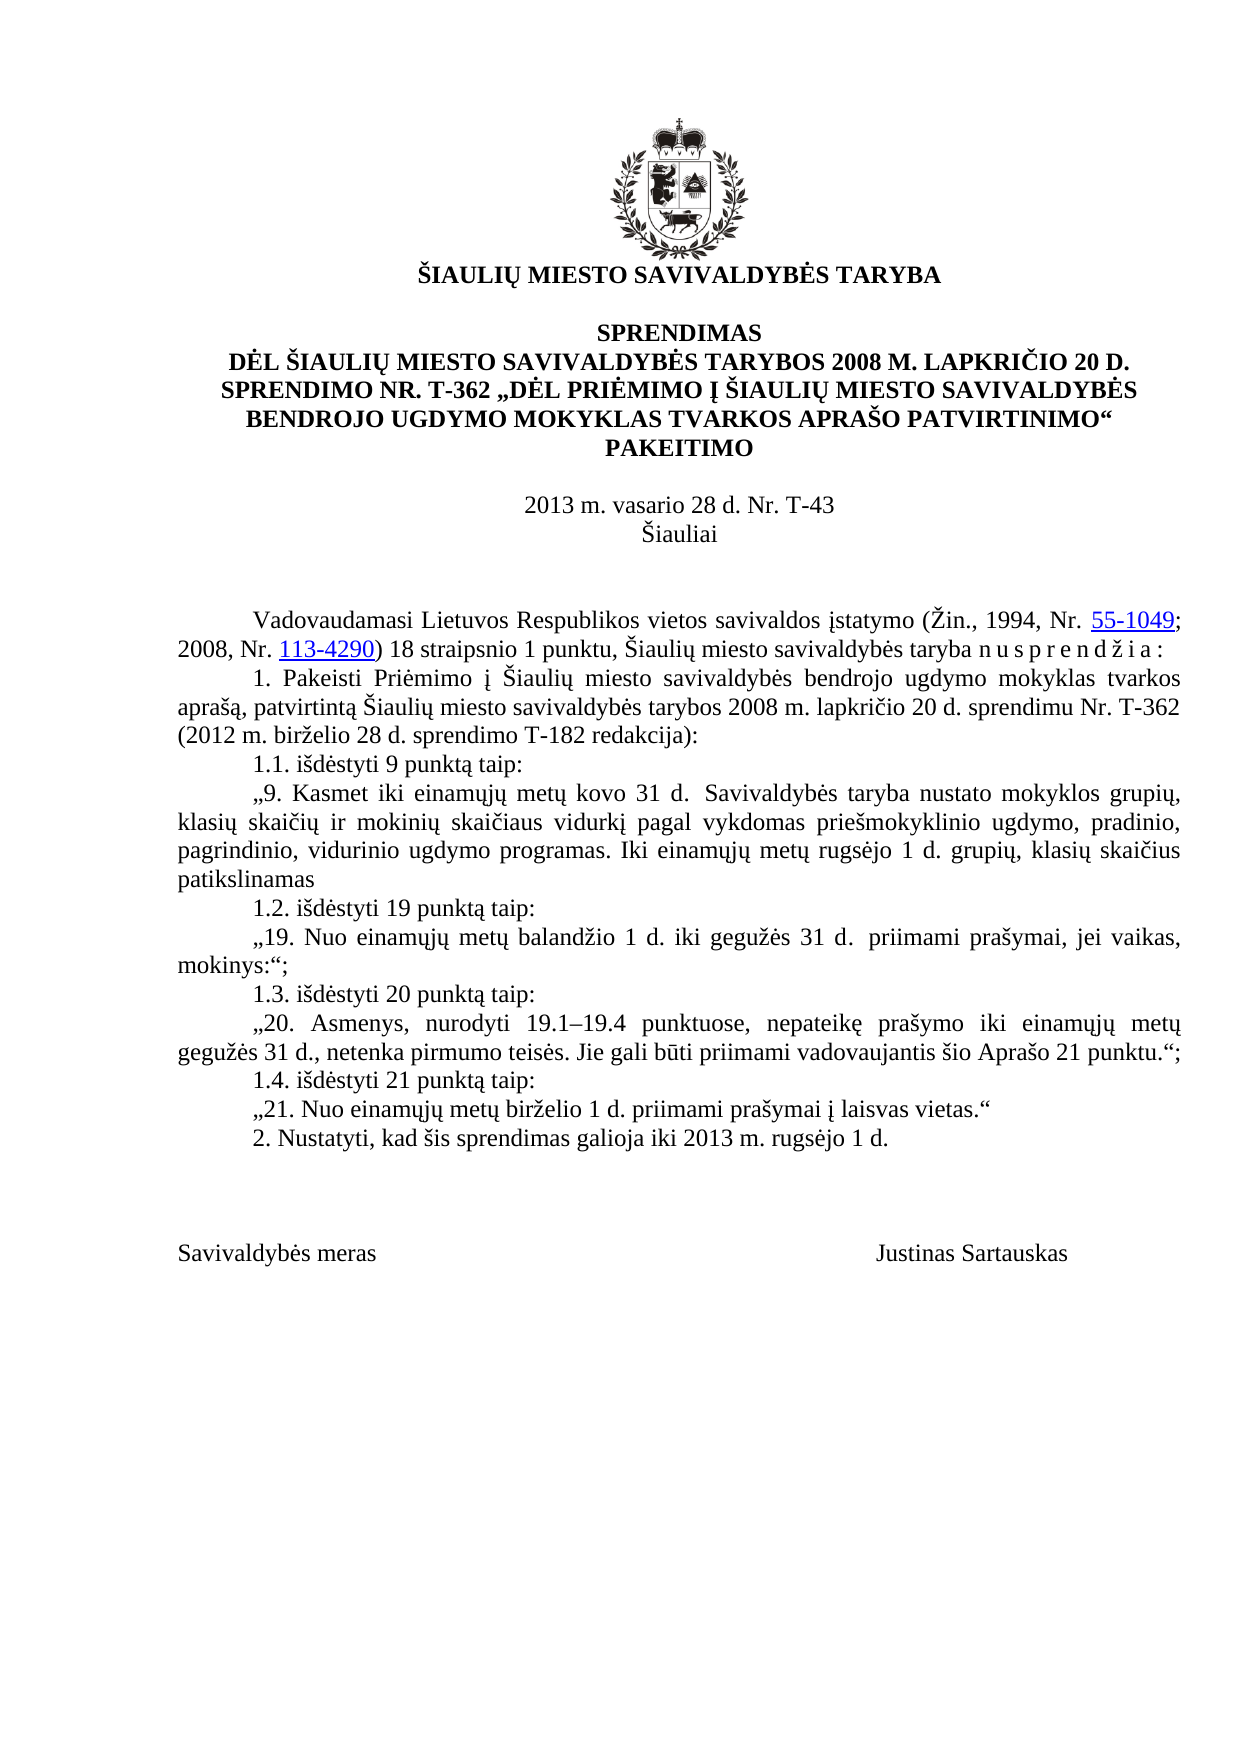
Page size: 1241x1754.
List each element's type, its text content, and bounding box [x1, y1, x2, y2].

text 2013 m. vasario 28 d. Nr. T-43 [177, 490, 1181, 519]
text „21. Nuo einamųjų metų birželio 1 d. priimami prašymai į laisvas vietas.“ [177, 1094, 1181, 1123]
text Savivaldybės meras Justinas Sartauskas [177, 1238, 1181, 1267]
text Vadovaudamasi Lietuvos Respublikos vietos savivaldos įstatymo (Žin., 1994, Nr. 55-1049; 2008, Nr. 113-4290) 18 straipsnio 1 punktu, Šiaulių miesto savivaldybės taryba nusprendžia: [177, 605, 1181, 663]
text 2. Nustatyti, kad šis sprendimas galioja iki 2013 m. rugsėjo 1 d. [177, 1123, 1181, 1152]
text DĖL ŠIAULIŲ MIESTO SAVIVALDYBĖS TARYBOS 2008 M. LAPKRIČIO 20 D. SPRENDIMO NR. T-362 „DĖL PRIĖMIMO Į ŠIAULIŲ MIESTO SAVIVALDYBĖS BENDROJO UGDYMO MOKYKLAS TVARKOS APRAŠO PATVIRTINIMO“ PAKEITIMO [177, 347, 1181, 462]
text 1. Pakeisti Priėmimo į Šiaulių miesto savivaldybės bendrojo ugdymo mokyklas tvarkos aprašą, patvirtintą Šiaulių miesto savivaldybės tarybos 2008 m. lapkričio 20 d. sprendimu Nr. T-362 (2012 m. birželio 28 d. sprendimo T-182 redakcija): [177, 663, 1181, 749]
text Šiauliai [177, 519, 1181, 548]
text 1.3. išdėstyti 20 punktą taip: [177, 979, 1181, 1008]
text 1.2. išdėstyti 19 punktą taip: [177, 893, 1181, 922]
text ŠIAULIŲ MIESTO SAVIVALDYBĖS TARYBA [177, 260, 1181, 289]
text „20. Asmenys, nurodyti 19.1–19.4 punktuose, nepateikę prašymo iki einamųjų metų gegužės 31 d., netenka pirmumo teisės. Jie gali būti priimami vadovaujantis šio Aprašo 21 punktu.“; [177, 1008, 1181, 1065]
text 1.4. išdėstyti 21 punktą taip: [177, 1065, 1181, 1094]
text 1.1. išdėstyti 9 punktą taip: [177, 749, 1181, 778]
text „9. Kasmet iki einamųjų metų kovo 31 d. Savivaldybės taryba nustato mokyklos grupių, klasių skaičių ir mokinių skaičiaus vidurkį pagal vykdomas priešmokyklinio ugdymo, pradinio, pagrindinio, vidurinio ugdymo programas. Iki einamųjų metų rugsėjo 1 d. grupių, klasių skaičius patikslinamas [177, 778, 1181, 893]
text SPRENDIMAS [177, 318, 1181, 347]
text „19. Nuo einamųjų metų balandžio 1 d. iki gegužės 31 d. priimami prašymai, jei vaikas, mokinys:“; [177, 922, 1181, 979]
